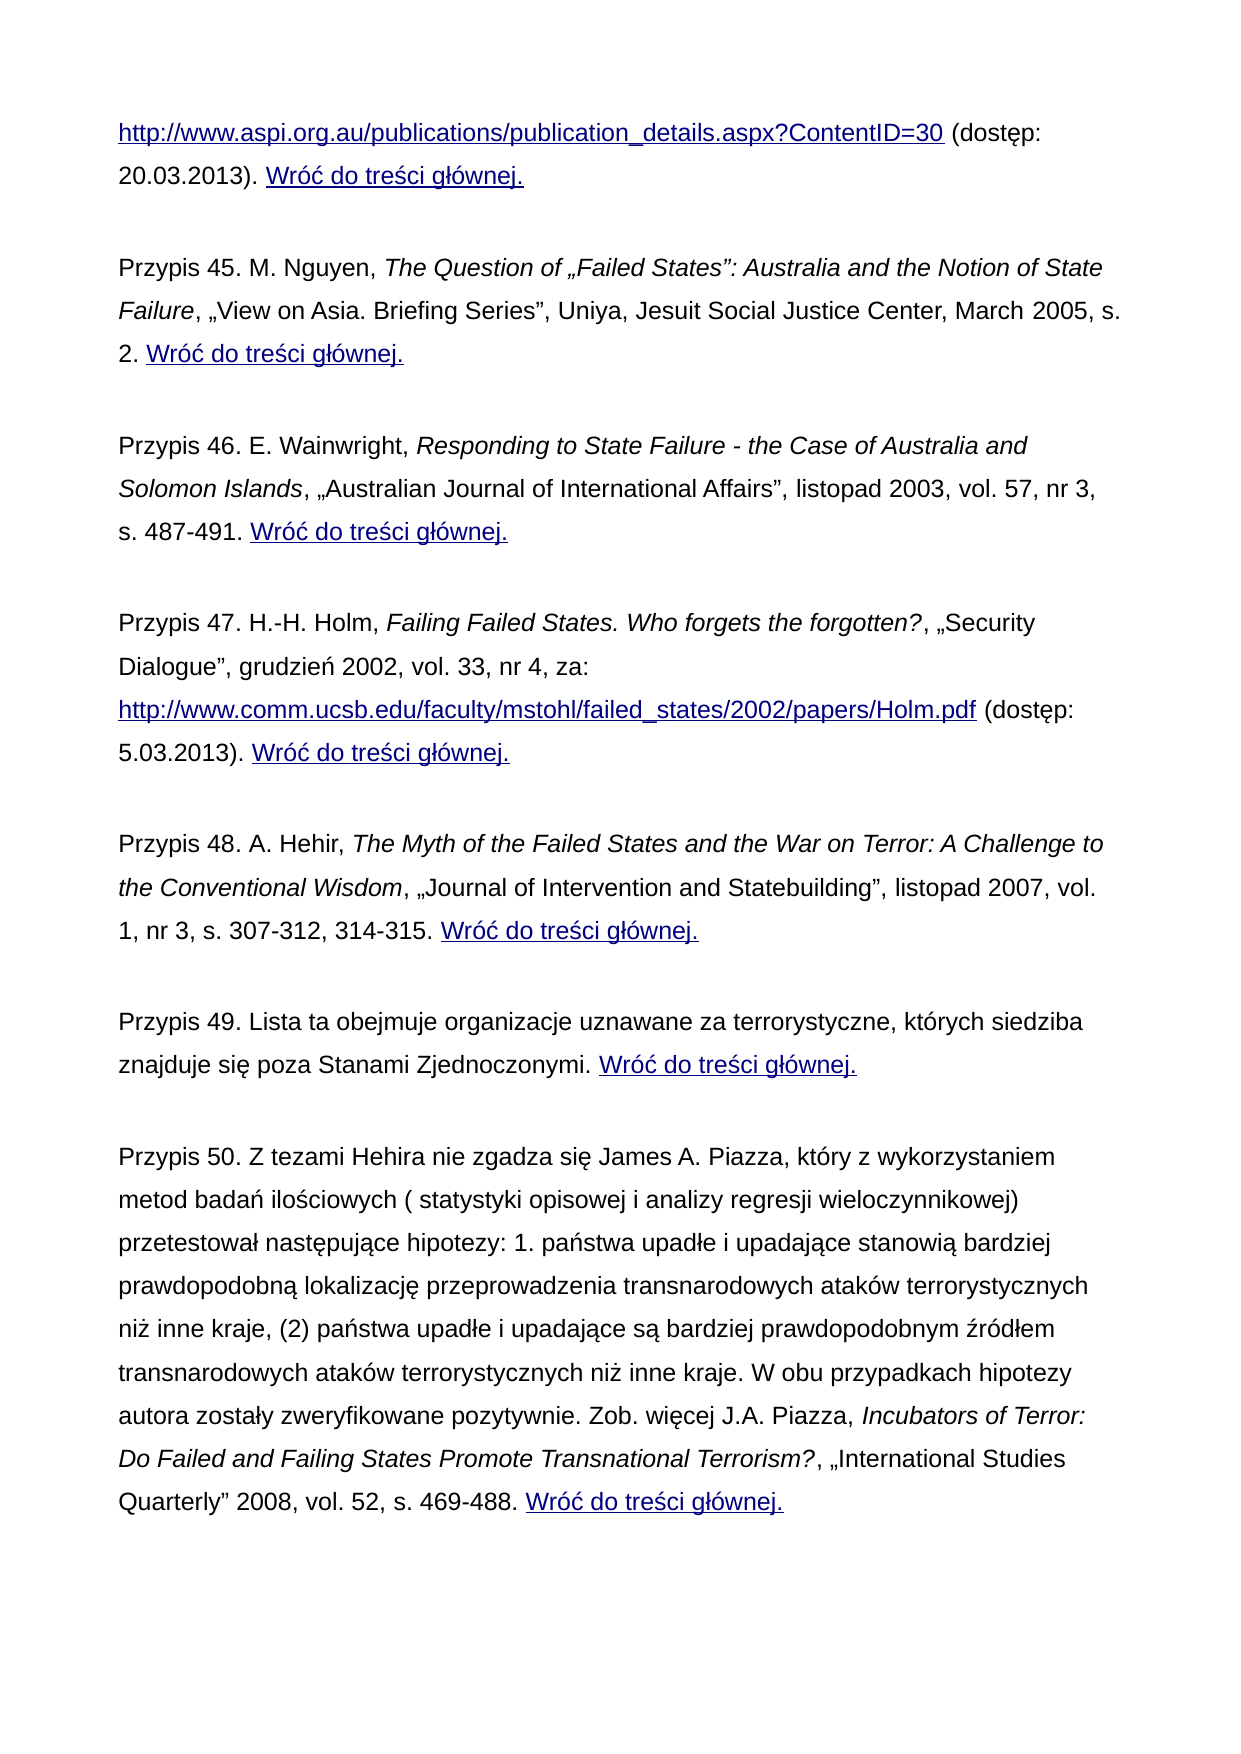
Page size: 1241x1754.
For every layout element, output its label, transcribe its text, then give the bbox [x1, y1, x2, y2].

text Przypis 48. A. Hehir, The Myth of the Failed States and the War on Terror: A Challenge to the Conventional Wisdom, „Journal of Intervention and Statebuilding”, listopad 2007, vol. 1, nr 3, s. 307-312, 314-315. Wróć do treści głównej. [118, 829, 1122, 944]
text Przypis 49. Lista ta obejmuje organizacje uznawane za terrorystyczne, których siedziba znajduje się poza Stanami Zjednoczonymi. Wróć do treści głównej. [118, 1007, 1122, 1079]
text Przypis 47. H.-H. Holm, Failing Failed States. Who forgets the forgotten?, „Security Dialogue”, grudzień 2002, vol. 33, nr 4, za: http://www.comm.ucsb.edu/faculty/mstohl/failed_states/2002/papers/Holm.pdf (dostęp: 5.03.2013). Wróć do treści głównej. [118, 608, 1122, 767]
text Przypis 50. Z tezami Hehira nie zgadza się James A. Piazza, który z wykorzystaniem metod badań ilościowych ( statystyki opisowej i analizy regresji wieloczynnikowej) przetestował następujące hipotezy: 1. państwa upadłe i upadające stanowią bardziej prawdopodobną lokalizację przeprowadzenia transnarodowych ataków terrorystycznych niż inne kraje, (2) państwa upadłe i upadające są bardziej prawdopodobnym źródłem transnarodowych ataków terrorystycznych niż inne kraje. W obu przypadkach hipotezy autora zostały zweryfikowane pozytywnie. Zob. więcej J.A. Piazza, Incubators of Terror: Do Failed and Failing States Promote Transnational Terrorism?, „International Studies Quarterly” 2008, vol. 52, s. 469-488. Wróć do treści głównej. [118, 1142, 1122, 1516]
text Przypis 45. M. Nguyen, The Question of „Failed States”: Australia and the Notion of State Failure, „View on Asia. Briefing Series”, Uniya, Jesuit Social Justice Center, March 2005, s. 2. Wróć do treści głównej. [118, 253, 1122, 368]
text http://www.aspi.org.au/publications/publication_details.aspx?ContentID=30 (dostęp: 20.03.2013). Wróć do treści głównej. [118, 118, 1122, 190]
text Przypis 46. E. Wainwright, Responding to State Failure - the Case of Australia and Solomon Islands, „Australian Journal of International Affairs”, listopad 2003, vol. 57, nr 3, s. 487-491. Wróć do treści głównej. [118, 431, 1122, 546]
